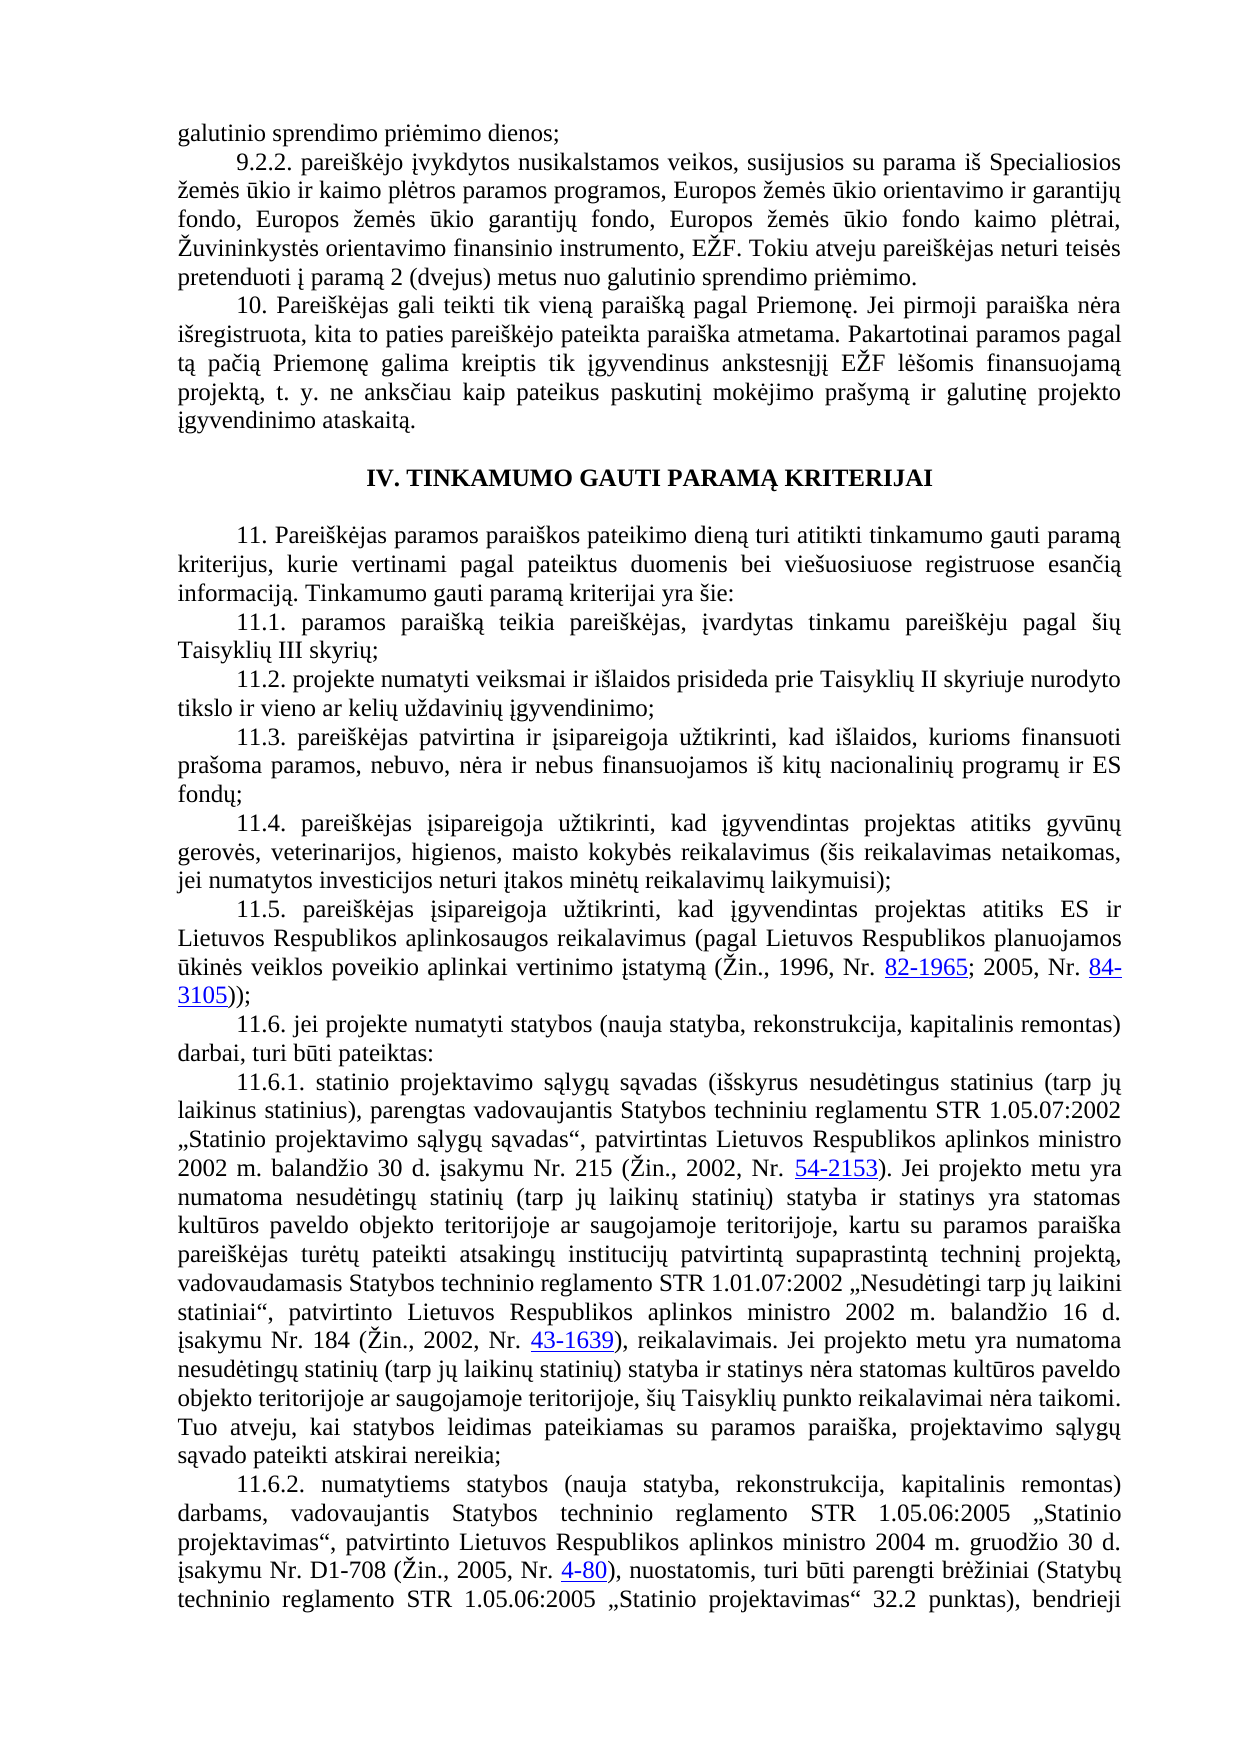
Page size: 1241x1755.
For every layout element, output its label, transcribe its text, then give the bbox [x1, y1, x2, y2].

text galutinio sprendimo priėmimo dienos; [177, 118, 1122, 147]
text 11.3. pareiškėjas patvirtina ir įsipareigoja užtikrinti, kad išlaidos, kurioms finansuoti prašoma paramos, nebuvo, nėra ir nebus finansuojamos iš kitų nacionalinių programų ir ES fondų; [177, 722, 1122, 808]
text 9.2.2. pareiškėjo įvykdytos nusikalstamos veikos, susijusios su parama iš Specialiosios žemės ūkio ir kaimo plėtros paramos programos, Europos žemės ūkio orientavimo ir garantijų fondo, Europos žemės ūkio garantijų fondo, Europos žemės ūkio fondo kaimo plėtrai, Žuvininkystės orientavimo finansinio instrumento, EŽF. Tokiu atveju pareiškėjas neturi teisės pretenduoti į paramą 2 (dvejus) metus nuo galutinio sprendimo priėmimo. [177, 147, 1122, 291]
text 11.6.2. numatytiems statybos (nauja statyba, rekonstrukcija, kapitalinis remontas) darbams, vadovaujantis Statybos techninio reglamento STR 1.05.06:2005 „Statinio projektavimas“, patvirtinto Lietuvos Respublikos aplinkos ministro 2004 m. gruodžio 30 d. įsakymu Nr. D1-708 (Žin., 2005, Nr. 4-80), nuostatomis, turi būti parengti brėžiniai (Statybų techninio reglamento STR 1.05.06:2005 „Statinio projektavimas“ 32.2 punktas), bendrieji [177, 1469, 1122, 1613]
text 11.6.1. statinio projektavimo sąlygų sąvadas (išskyrus nesudėtingus statinius (tarp jų laikinus statinius), parengtas vadovaujantis Statybos techniniu reglamentu STR 1.05.07:2002 „Statinio projektavimo sąlygų sąvadas“, patvirtintas Lietuvos Respublikos aplinkos ministro 2002 m. balandžio 30 d. įsakymu Nr. 215 (Žin., 2002, Nr. 54-2153). Jei projekto metu yra numatoma nesudėtingų statinių (tarp jų laikinų statinių) statyba ir statinys yra statomas kultūros paveldo objekto teritorijoje ar saugojamoje teritorijoje, kartu su paramos paraiška pareiškėjas turėtų pateikti atsakingų institucijų patvirtintą supaprastintą techninį projektą, vadovaudamasis Statybos techninio reglamento STR 1.01.07:2002 „Nesudėtingi tarp jų laikini statiniai“, patvirtinto Lietuvos Respublikos aplinkos ministro 2002 m. balandžio 16 d. įsakymu Nr. 184 (Žin., 2002, Nr. 43-1639), reikalavimais. Jei projekto metu yra numatoma nesudėtingų statinių (tarp jų laikinų statinių) statyba ir statinys nėra statomas kultūros paveldo objekto teritorijoje ar saugojamoje teritorijoje, šių Taisyklių punkto reikalavimai nėra taikomi. Tuo atveju, kai statybos leidimas pateikiamas su paramos paraiška, projektavimo sąlygų sąvado pateikti atskirai nereikia; [177, 1067, 1122, 1469]
text 10. Pareiškėjas gali teikti tik vieną paraišką pagal Priemonę. Jei pirmoji paraiška nėra išregistruota, kita to paties pareiškėjo pateikta paraiška atmetama. Pakartotinai paramos pagal tą pačią Priemonę galima kreiptis tik įgyvendinus ankstesnįjį EŽF lėšomis finansuojamą projektą, t. y. ne anksčiau kaip pateikus paskutinį mokėjimo prašymą ir galutinę projekto įgyvendinimo ataskaitą. [177, 291, 1122, 434]
text 11.4. pareiškėjas įsipareigoja užtikrinti, kad įgyvendintas projektas atitiks gyvūnų gerovės, veterinarijos, higienos, maisto kokybės reikalavimus (šis reikalavimas netaikomas, jei numatytos investicijos neturi įtakos minėtų reikalavimų laikymuisi); [177, 808, 1122, 894]
text 11.6. jei projekte numatyti statybos (nauja statyba, rekonstrukcija, kapitalinis remontas) darbai, turi būti pateiktas: [177, 1009, 1122, 1067]
text 11.1. paramos paraišką teikia pareiškėjas, įvardytas tinkamu pareiškėju pagal šių Taisyklių III skyrių; [177, 607, 1122, 664]
text 11.5. pareiškėjas įsipareigoja užtikrinti, kad įgyvendintas projektas atitiks ES ir Lietuvos Respublikos aplinkosaugos reikalavimus (pagal Lietuvos Respublikos planuojamos ūkinės veiklos poveikio aplinkai vertinimo įstatymą (Žin., 1996, Nr. 82-1965; 2005, Nr. 84-3105)); [177, 894, 1122, 1009]
text 11.2. projekte numatyti veiksmai ir išlaidos prisideda prie Taisyklių II skyriuje nurodyto tikslo ir vieno ar kelių uždavinių įgyvendinimo; [177, 664, 1122, 722]
text 11. Pareiškėjas paramos paraiškos pateikimo dieną turi atitikti tinkamumo gauti paramą kriterijus, kurie vertinami pagal pateiktus duomenis bei viešuosiuose registruose esančią informaciją. Tinkamumo gauti paramą kriterijai yra šie: [177, 521, 1122, 607]
text IV. TINKAMUMO GAUTI PARAMĄ KRITERIJAI [177, 463, 1122, 492]
